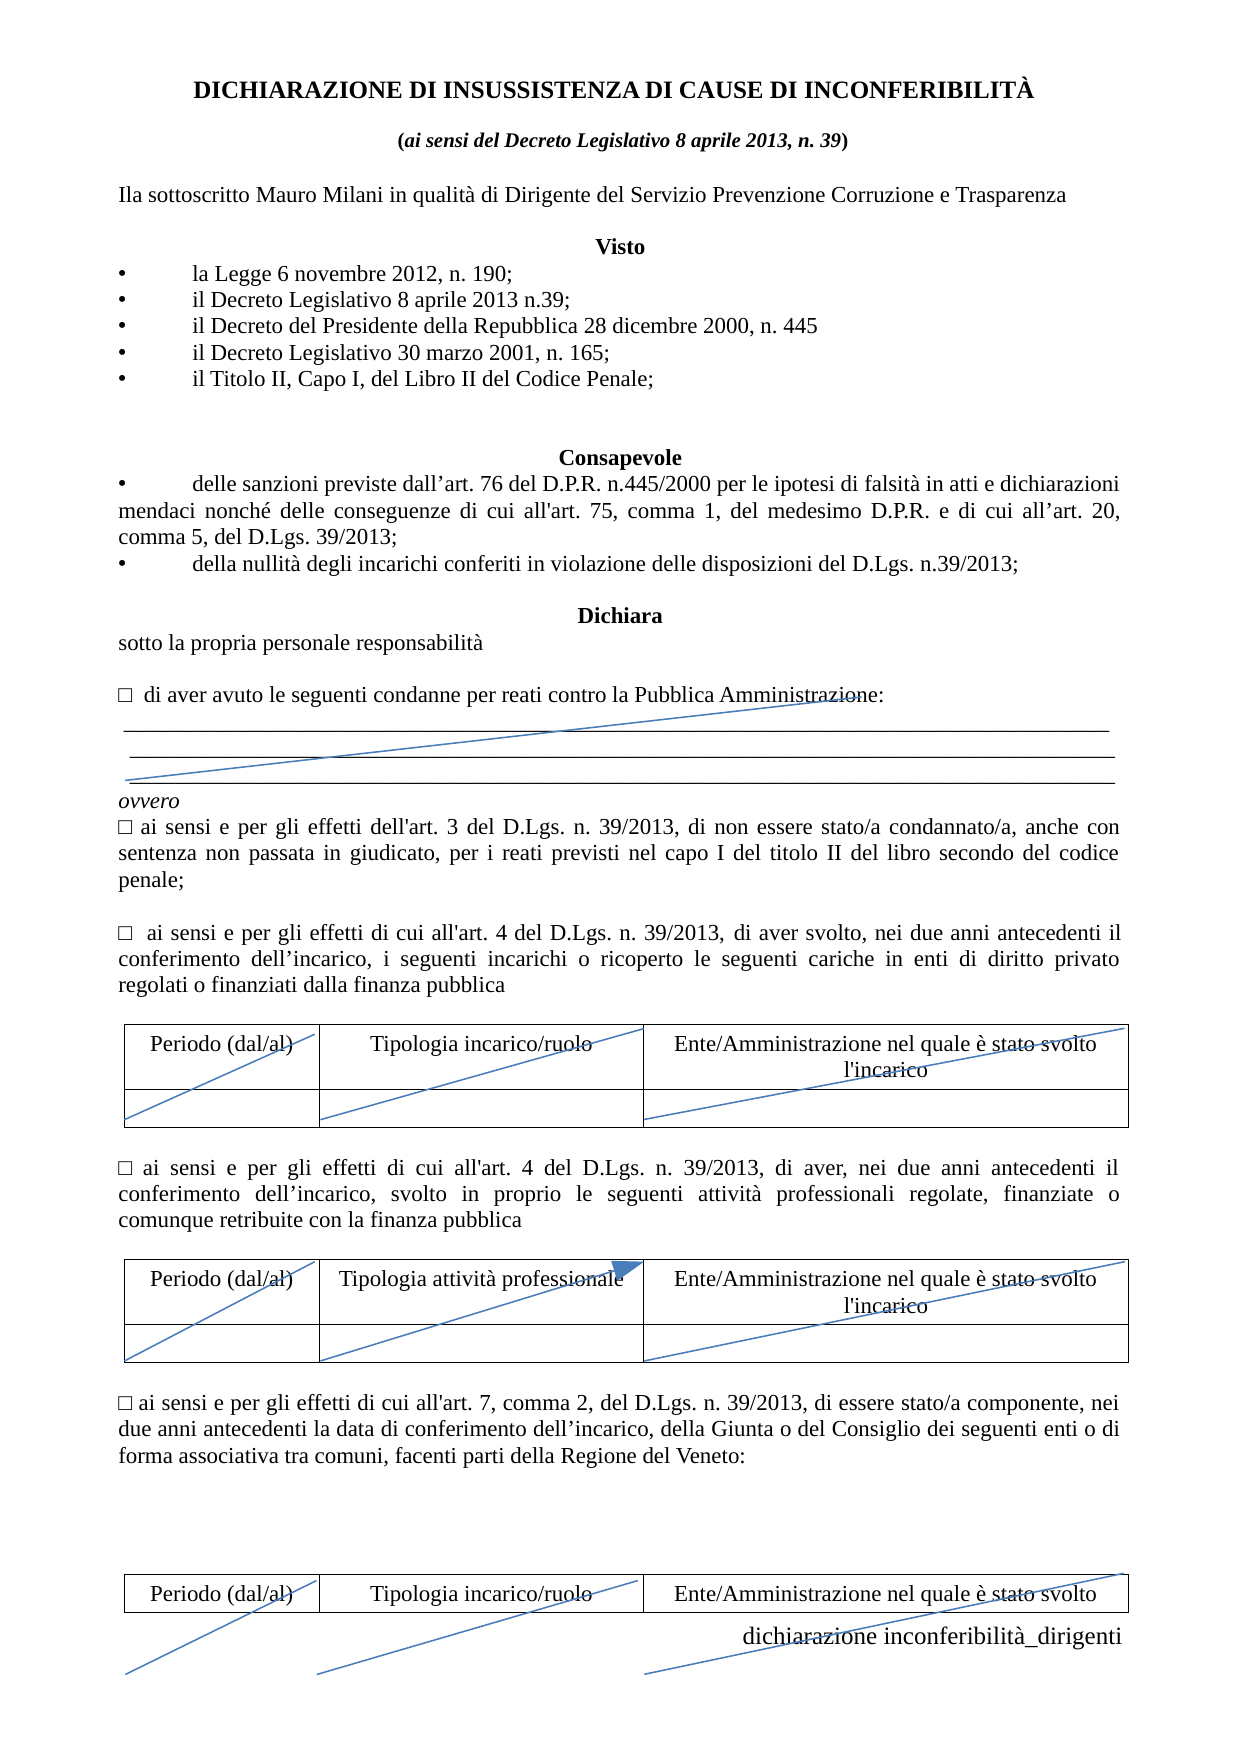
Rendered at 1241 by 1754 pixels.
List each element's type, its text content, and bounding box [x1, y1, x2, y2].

table_header Ente/Amministrazione nel quale è stato svolto l'incarico [949, 1575, 1128, 1612]
table_header Periodo (dal/al) [125, 1025, 319, 1089]
text ______________________________________________________________________________________ [118, 708, 748, 734]
text ______________________________________________________________________________________ [118, 760, 1122, 787]
text □ ai sensi e per gli effetti di cui all'art. 4 del D.Lgs. n. 39/2013, di aver, nei due anni antecedenti il conferimento dell’incarico, svolto in proprio le seguenti attività professionali regolate, finanziate o comunque retribuite con la finanza pubblica [118, 1154, 1122, 1233]
list della nullità degli incarichi conferiti in violazione delle disposizioni del D.Lgs. n.39/2013; [118, 549, 1122, 576]
table_cell [127, 1325, 319, 1362]
table_header Tipologia incarico/ruolo [320, 1025, 643, 1089]
table_header Ente/Amministrazione nel quale è stato svolto l'incarico [644, 1025, 1128, 1089]
table_header Periodo (dal/al) [125, 1575, 319, 1612]
text ______________________________________________________________________________________ [551, 708, 1122, 734]
list il Decreto del Presidente della Repubblica 28 dicembre 2000, n. 445 [118, 312, 1122, 339]
table_cell [644, 1090, 789, 1118]
list il Decreto Legislativo 8 aprile 2013 n.39; [118, 286, 1122, 312]
list il Titolo II, Capo I, del Libro II del Codice Penale; [118, 365, 1122, 391]
table_cell [320, 1090, 643, 1127]
text ______________________________________________________________________________________ [118, 734, 519, 760]
text □ di aver avuto le seguenti condanne per reati contro la Pubblica Amministrazione: [118, 681, 1122, 708]
table_header Tipologia attività professionale [447, 1264, 643, 1324]
table_header Tipologia attività professionale [320, 1260, 613, 1324]
text □ ai sensi e per gli effetti di cui all'art. 4 del D.Lgs. n. 39/2013, di aver svolto, nei due anni antecedenti il conferimento dell’incarico, i seguenti incarichi o ricoperto le seguenti cariche in enti di diritto privato regolati o finanziati dalla finanza pubblica [118, 918, 1122, 998]
list la Legge 6 novembre 2012, n. 190; [118, 260, 1122, 286]
table_cell [323, 1325, 643, 1362]
text DICHIARAZIONE DI INSUSSISTENZA DI CAUSE DI INCONFERIBILITÀ [118, 75, 1122, 104]
table_cell [320, 1325, 431, 1359]
list il Decreto Legislativo 30 marzo 2001, n. 165; [118, 339, 1122, 365]
table_header Ente/Amministrazione nel quale è stato svolto l'incarico [644, 1575, 1107, 1612]
table_cell [320, 1090, 419, 1118]
table_header Periodo (dal/al) [199, 1260, 319, 1324]
text Visto [118, 233, 1122, 260]
text □ ai sensi e per gli effetti dell'art. 3 del D.Lgs. n. 39/2013, di non essere stato/a condannato/a, anche con sentenza non passata in giudicato, per i reati previsti nel capo I del titolo II del libro secondo del codice penale; [118, 813, 1122, 892]
table_header Tipologia incarico/ruolo [320, 1575, 643, 1612]
table_header Periodo (dal/al) [125, 1260, 314, 1324]
text Dichiara [118, 602, 1122, 629]
text sotto la propria personale responsabilità [118, 629, 1122, 655]
table_header Ente/Amministrazione nel quale è stato svolto l'incarico [832, 1260, 1128, 1324]
table_cell [125, 1090, 186, 1118]
text Ila sottoscritto Mauro Milani in qualità di Dirigente del Servizio Prevenzione Corruzione e Trasparenza [118, 181, 1122, 207]
text ______________________________________________________________________________________ [322, 734, 1122, 760]
table_cell [125, 1090, 319, 1127]
text ovvero [118, 787, 1122, 813]
table_cell [648, 1325, 1128, 1362]
table_cell [644, 1090, 1128, 1127]
text (ai sensi del Decreto Legislativo 8 aprile 2013, n. 39) [118, 128, 1122, 152]
table_cell [644, 1325, 809, 1360]
text Consapevole [118, 444, 1122, 471]
text □ ai sensi e per gli effetti di cui all'art. 7, comma 2, del D.Lgs. n. 39/2013, di essere stato/a componente, nei due anni antecedenti la data di conferimento dell’incarico, della Giunta o del Consiglio dei seguenti enti o di forma associativa tra comuni, facenti parti della Regione del Veneto: [118, 1389, 1122, 1468]
list delle sanzioni previste dall’art. 76 del D.P.R. n.445/2000 per le ipotesi di falsità in atti e dichiarazioni mendaci nonché delle conseguenze di cui all'art. 75, comma 1, del medesimo D.P.R. e di cui all’art. 20, comma 5, del D.Lgs. 39/2013; [118, 471, 1122, 549]
table_header Ente/Amministrazione nel quale è stato svolto l'incarico [644, 1260, 1124, 1324]
table_cell [125, 1325, 189, 1359]
